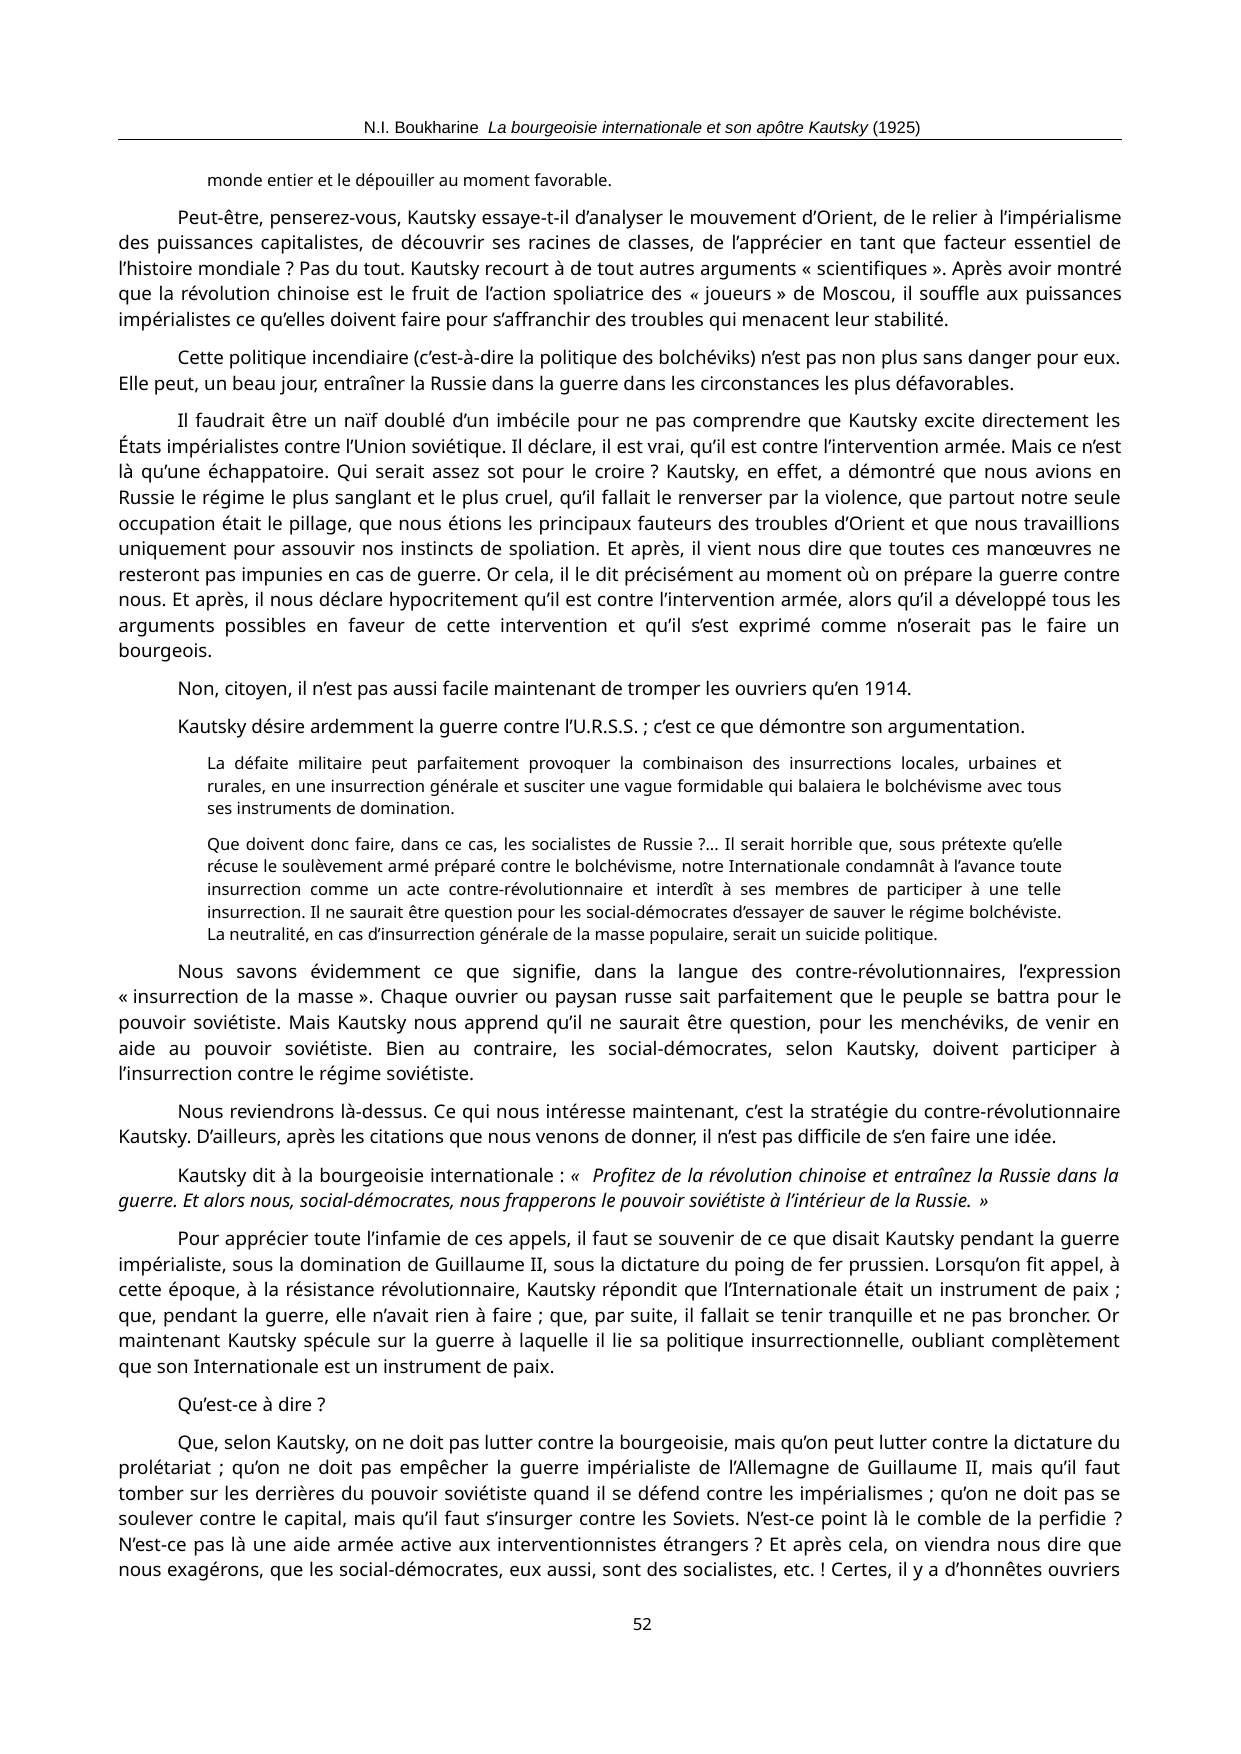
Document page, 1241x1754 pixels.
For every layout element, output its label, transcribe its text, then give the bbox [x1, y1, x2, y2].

text Pour apprécier toute l’infamie de ces appels, il faut se souvenir de ce que disait Kautsky pendant la guerre impérialiste, sous la domination de Guillaume II, sous la dictature du poing de fer prussien. Lorsqu’on fit appel, à cette époque, à la résistance révolutionnaire, Kautsky répondit que l’Internationale était un instrument de paix ; que, pendant la guerre, elle n’avait rien à faire ; que, par suite, il fallait se tenir tranquille et ne pas broncher. Or maintenant Kautsky spécule sur la guerre à laquelle il lie sa politique insurrectionnelle, oubliant complètement que son Internationale est un instrument de paix. [118, 1225, 1122, 1378]
text Nous savons évidemment ce que signifie, dans la langue des contre-révolutionnaires, l’expression « insurrection de la masse ». Chaque ouvrier ou paysan russe sait parfaitement que le peuple se battra pour le pouvoir soviétiste. Mais Kautsky nous apprend qu’il ne saurait être question, pour les menchéviks, de venir en aide au pouvoir soviétiste. Bien au contraire, les social-démocrates, selon Kautsky, doivent participer à l’insurrection contre le régime soviétiste. [118, 958, 1122, 1086]
text Peut-être, penserez-vous, Kautsky essaye-t-il d’analyser le mouvement d’Orient, de le relier à l’impérialisme des puissances capitalistes, de découvrir ses racines de classes, de l’apprécier en tant que facteur essentiel de l’histoire mondiale ? Pas du tout. Kautsky recourt à de tout autres arguments « scientifiques ». Après avoir montré que la révolution chinoise est le fruit de l’action spoliatrice des « joueurs » de Moscou, il souffle aux puissances impérialistes ce qu’elles doivent faire pour s’affranchir des troubles qui menacent leur stabilité. [118, 204, 1122, 332]
text Qu’est-ce à dire ? [118, 1391, 1122, 1417]
text Que doivent donc faire, dans ce cas, les socialistes de Russie ?... Il serait horrible que, sous prétexte qu’elle récuse le soulèvement armé préparé contre le bolchévisme, notre Internationale condamnât à l’avance toute insurrection comme un acte contre-révolutionnaire et interdît à ses membres de participer à une telle insurrection. Il ne saurait être question pour les social-démocrates d’essayer de sauver le régime bolchéviste. La neutralité, en cas d’insurrection générale de la masse populaire, serait un suicide politique. [207, 832, 1063, 946]
text Kautsky dit à la bourgeoisie internationale : « Profitez de la révolution chinoise et entraînez la Russie dans la guerre. Et alors nous, social-démocrates, nous frapperons le pouvoir soviétiste à l’intérieur de la Russie. » [118, 1162, 1122, 1213]
text monde entier et le dépouiller au moment favorable. [207, 169, 1063, 192]
text Kautsky désire ardemment la guerre contre l’U.R.S.S. ; c’est ce que démontre son argumentation. [118, 713, 1122, 739]
text Cette politique incendiaire (c’est-à-dire la politique des bolchéviks) n’est pas non plus sans danger pour eux. Elle peut, un beau jour, entraîner la Russie dans la guerre dans les circonstances les plus défavorables. [118, 344, 1122, 395]
text Il faudrait être un naïf doublé d’un imbécile pour ne pas comprendre que Kautsky excite directement les États impérialistes contre l’Union soviétique. Il déclare, il est vrai, qu’il est contre l’intervention armée. Mais ce n’est là qu’une échappatoire. Qui serait assez sot pour le croire ? Kautsky, en effet, a démontré que nous avions en Russie le régime le plus sanglant et le plus cruel, qu’il fallait le renverser par la violence, que partout notre seule occupation était le pillage, que nous étions les principaux fauteurs des troubles d’Orient et que nous travaillions uniquement pour assouvir nos instincts de spoliation. Et après, il vient nous dire que toutes ces manœuvres ne resteront pas impunies en cas de guerre. Or cela, il le dit précisément au moment où on prépare la guerre contre nous. Et après, il nous déclare hypocritement qu’il est contre l’intervention armée, alors qu’il a développé tous les arguments possibles en faveur de cette intervention et qu’il s’est exprimé comme n’oserait pas le faire un bourgeois. [118, 408, 1122, 663]
text Que, selon Kautsky, on ne doit pas lutter contre la bourgeoisie, mais qu’on peut lutter contre la dictature du prolétariat ; qu’on ne doit pas empêcher la guerre impérialiste de l’Allemagne de Guillaume II, mais qu’il faut tomber sur les derrières du pouvoir soviétiste quand il se défend contre les impérialismes ; qu’on ne doit pas se soulever contre le capital, mais qu’il faut s’insurger contre les Soviets. N’est-ce point là le comble de la perfidie ? N’est-ce pas là une aide armée active aux interventionnistes étrangers ? Et après cela, on viendra nous dire que nous exagérons, que les social-démocrates, eux aussi, sont des socialistes, etc. ! Certes, il y a d’honnêtes ouvriers [118, 1429, 1122, 1582]
text Non, citoyen, il n’est pas aussi facile maintenant de tromper les ouvriers qu’en 1914. [118, 676, 1122, 701]
text La défaite militaire peut parfaitement provoquer la combinaison des insurrections locales, urbaines et rurales, en une insurrection générale et susciter une vague formidable qui balaiera le bolchévisme avec tous ses instruments de domination. [207, 752, 1063, 820]
text Nous reviendrons là-dessus. Ce qui nous intéresse maintenant, c’est la stratégie du contre-révolutionnaire Kautsky. D’ailleurs, après les citations que nous venons de donner, il n’est pas difficile de s’en faire une idée. [118, 1098, 1122, 1149]
